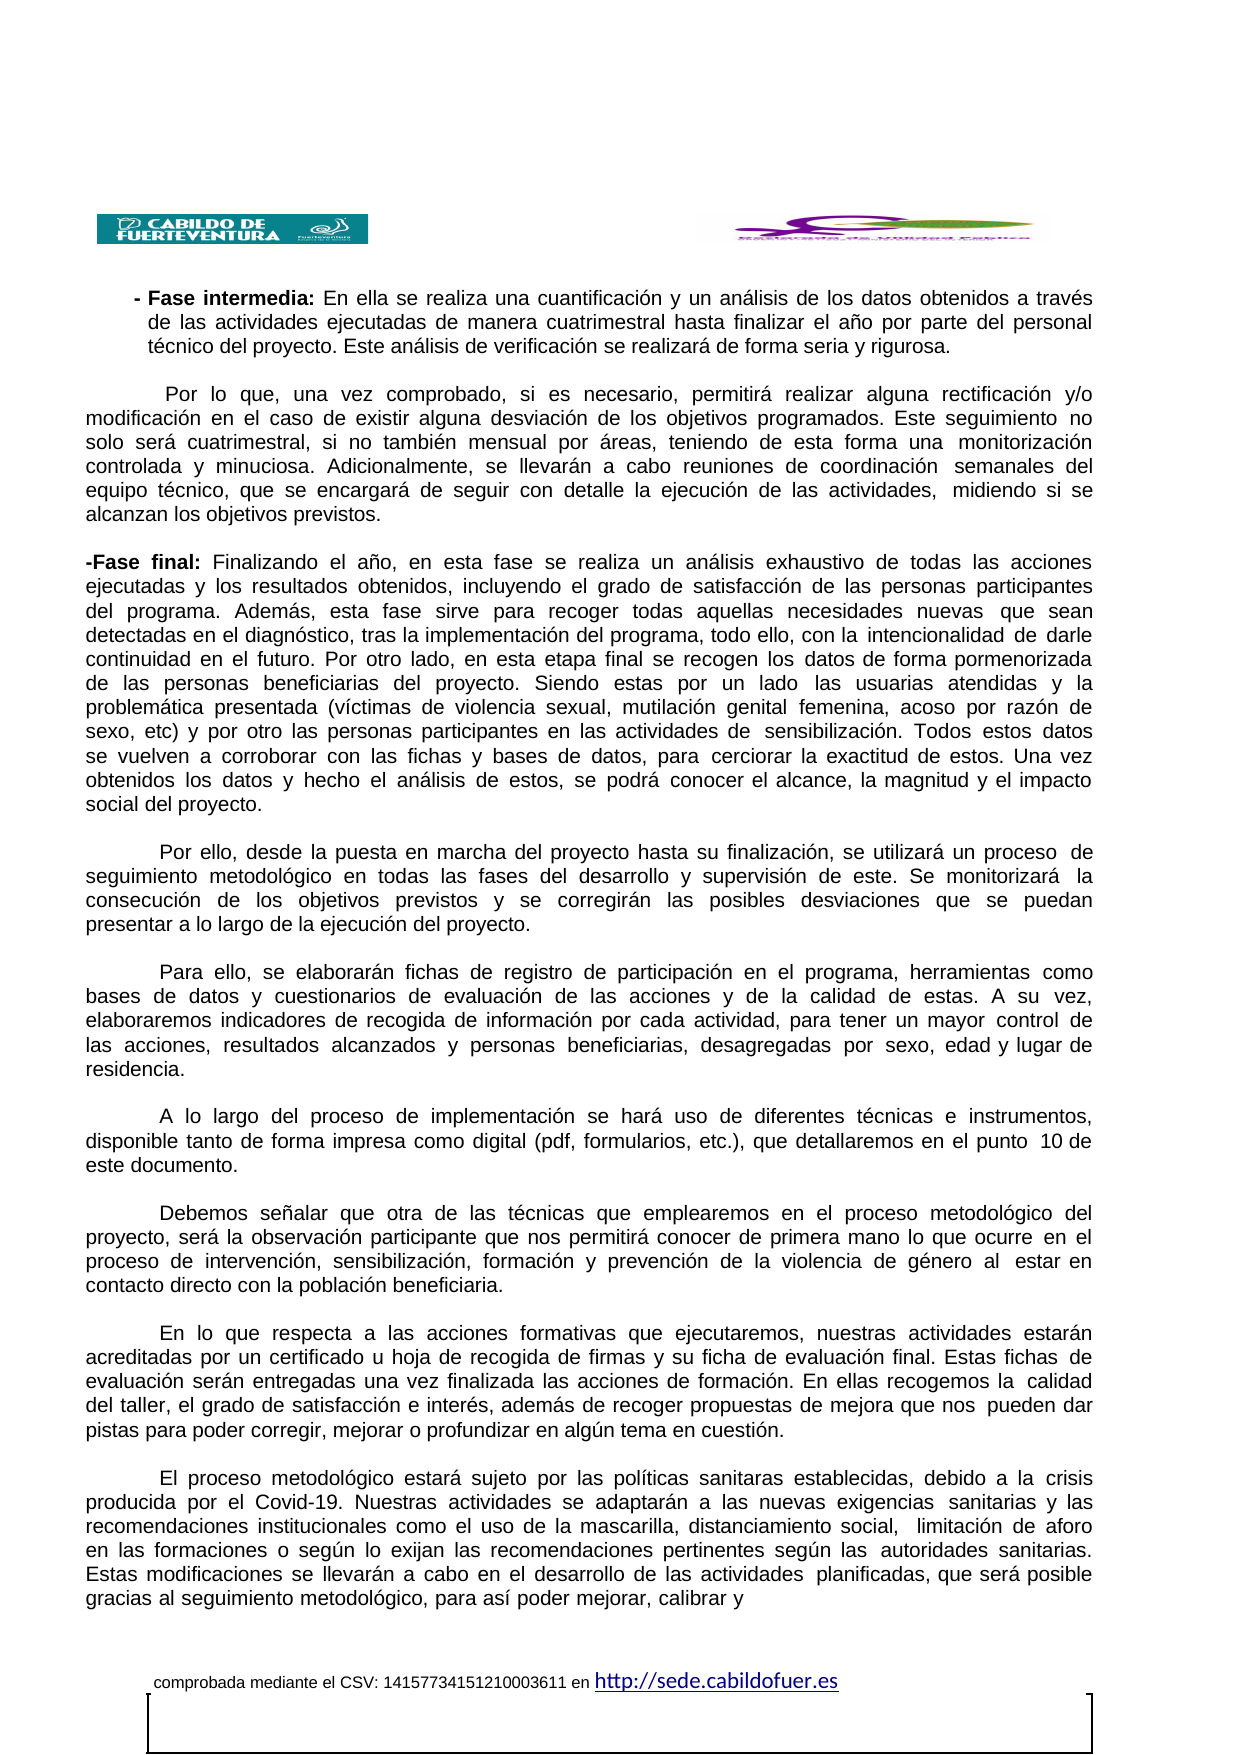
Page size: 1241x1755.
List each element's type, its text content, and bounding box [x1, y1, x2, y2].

text A lo largo del proceso de implementación se hará uso de diferentes técnicas e instrumentos, disponible tanto de forma impresa como digital (pdf, formularios, etc.), que detallaremos en el punto 10 de este documento. [85, 1104, 1093, 1177]
text El proceso metodológico estará sujeto por las políticas sanitaras establecidas, debido a la crisis producida por el Covid-19. Nuestras actividades se adaptarán a las nuevas exigencias sanitarias y las recomendaciones institucionales como el uso de la mascarilla, distanciamiento social, limitación de aforo en las formaciones o según lo exijan las recomendaciones pertinentes según las autoridades sanitarias. Estas modificaciones se llevarán a cabo en el desarrollo de las actividades planificadas, que será posible gracias al seguimiento metodológico, para así poder mejorar, calibrar y [85, 1465, 1093, 1610]
text -Fase final: Finalizando el año, en esta fase se realiza un análisis exhaustivo de todas las acciones ejecutadas y los resultados obtenidos, incluyendo el grado de satisfacción de las personas participantes del programa. Además, esta fase sirve para recoger todas aquellas necesidades nuevas que sean detectadas en el diagnóstico, tras la implementación del programa, todo ello, con la intencionalidad de darle continuidad en el futuro. Por otro lado, en esta etapa final se recogen los datos de forma pormenorizada de las personas beneficiarias del proyecto. Siendo estas por un lado las usuarias atendidas y la problemática presentada (víctimas de violencia sexual, mutilación genital femenina, acoso por razón de sexo, etc) y por otro las personas participantes en las actividades de sensibilización. Todos estos datos se vuelven a corroborar con las fichas y bases de datos, para cerciorar la exactitud de estos. Una vez obtenidos los datos y hecho el análisis de estos, se podrá conocer el alcance, la magnitud y el impacto social del proyecto. [85, 550, 1093, 816]
text Por ello, desde la puesta en marcha del proyecto hasta su finalización, se utilizará un proceso de seguimiento metodológico en todas las fases del desarrollo y supervisión de este. Se monitorizará la consecución de los objetivos previstos y se corregirán las posibles desviaciones que se puedan presentar a lo largo de la ejecución del proyecto. [85, 839, 1093, 936]
text Debemos señalar que otra de las técnicas que emplearemos en el proceso metodológico del proyecto, será la observación participante que nos permitirá conocer de primera mano lo que ocurre en el proceso de intervención, sensibilización, formación y prevención de la violencia de género al estar en contacto directo con la población beneficiaria. [85, 1201, 1093, 1297]
text Para ello, se elaborarán fichas de registro de participación en el programa, herramientas como bases de datos y cuestionarios de evaluación de las acciones y de la calidad de estas. A su vez, elaboraremos indicadores de recogida de información por cada actividad, para tener un mayor control de las acciones, resultados alcanzados y personas beneficiarias, desagregadas por sexo, edad y lugar de residencia. [85, 960, 1093, 1081]
picture [694, 214, 1051, 244]
text Por lo que, una vez comprobado, si es necesario, permitirá realizar alguna rectificación y/o modificación en el caso de existir alguna desviación de los objetivos programados. Este seguimiento no solo será cuatrimestral, si no también mensual por áreas, teniendo de esta forma una monitorización controlada y minuciosa. Adicionalmente, se llevarán a cabo reuniones de coordinación semanales del equipo técnico, que se encargará de seguir con detalle la ejecución de las actividades, midiendo si se alcanzan los objetivos previstos. [85, 381, 1093, 526]
text En lo que respecta a las acciones formativas que ejecutaremos, nuestras actividades estarán acreditadas por un certificado u hoja de recogida de firmas y su ficha de evaluación final. Estas fichas de evaluación serán entregadas una vez finalizada las acciones de formación. En ellas recogemos la calidad del taller, el grado de satisfacción e interés, además de recoger propuestas de mejora que nos pueden dar pistas para poder corregir, mejorar o profundizar en algún tema en cuestión. [85, 1321, 1093, 1441]
picture [97, 214, 369, 244]
list Fase intermedia: En ella se realiza una cuantificación y un análisis de los datos obtenidos a través de las actividades ejecutadas de manera cuatrimestral hasta finalizar el año por parte del personal técnico del proyecto. Este análisis de verificación se realizará de forma seria y rigurosa. [134, 285, 1093, 358]
